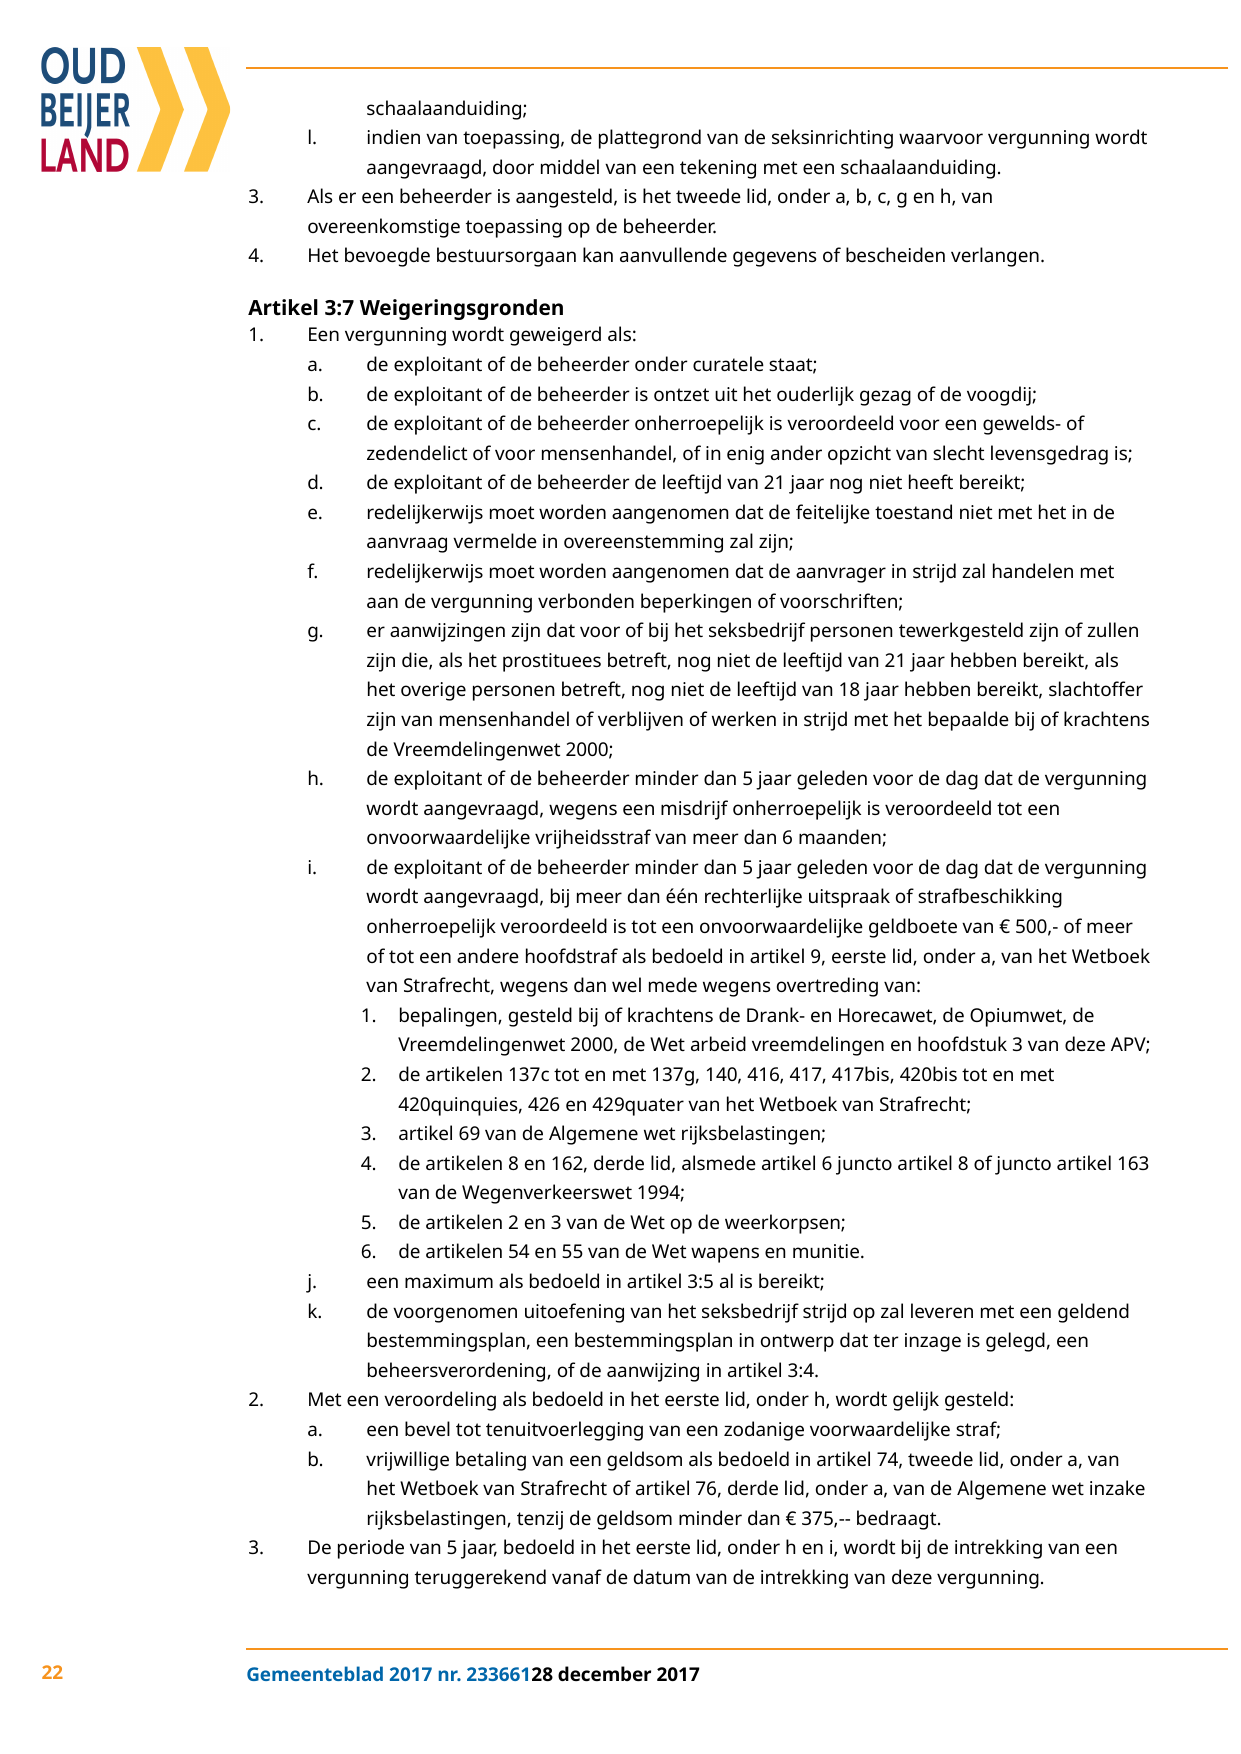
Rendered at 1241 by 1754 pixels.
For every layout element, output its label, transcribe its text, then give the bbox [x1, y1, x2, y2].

list Het bevoegde bestuursorgaan kan aanvullende gegevens of bescheiden verlangen. [248, 243, 1152, 268]
list de artikelen 137c tot en met 137g, 140, 416, 417, 417bis, 420bis tot en met 420quinquies, 426 en 429quater van het Wetboek van Strafrecht; [361, 1061, 1152, 1116]
list de voorgenomen uitoefening van het seksbedrijf strijd op zal leveren met een geldend bestemmingsplan, een bestemmingsplan in ontwerp dat ter inzage is gelegd, een beheersverordening, of de aanwijzing in artikel 3:4. [307, 1298, 1152, 1383]
list redelijkerwijs moet worden aangenomen dat de aanvrager in strijd zal handelen met aan de vergunning verbonden beperkingen of voorschriften; [307, 558, 1152, 613]
list schaalaanduiding; [307, 95, 1152, 121]
list een maximum als bedoeld in artikel 3:5 al is bereikt; [307, 1268, 1152, 1294]
list de exploitant of de beheerder is ontzet uit het ouderlijk gezag of de voogdij; [307, 381, 1152, 406]
list de exploitant of de beheerder minder dan 5 jaar geleden voor de dag dat de vergunning wordt aangevraagd, wegens een misdrijf onherroepelijk is veroordeeld tot een onvoorwaardelijke vrijheidsstraf van meer dan 6 maanden; [307, 765, 1152, 850]
list de exploitant of de beheerder de leeftijd van 21 jaar nog niet heeft bereikt; [307, 469, 1152, 495]
list de exploitant of de beheerder minder dan 5 jaar geleden voor de dag dat de vergunning wordt aangevraagd, bij meer dan één rechterlijke uitspraak of strafbeschikking onherroepelijk veroordeeld is tot een onvoorwaardelijke geldboete van € 500,- of meer of tot een andere hoofdstraf als bedoeld in artikel 9, eerste lid, onder a, van het Wetboek van Strafrecht, wegens dan wel mede wegens overtreding van: [307, 854, 1152, 998]
list vrijwillige betaling van een geldsom als bedoeld in artikel 74, tweede lid, onder a, van het Wetboek van Strafrecht of artikel 76, derde lid, onder a, van de Algemene wet inzake rijksbelastingen, tenzij de geldsom minder dan € 375,-- bedraagt. [307, 1446, 1152, 1531]
list redelijkerwijs moet worden aangenomen dat de feitelijke toestand niet met het in de aanvraag vermelde in overeenstemming zal zijn; [307, 499, 1152, 554]
list de exploitant of de beheerder onder curatele staat; [307, 351, 1152, 377]
list Met een veroordeling als bedoeld in het eerste lid, onder h, wordt gelijk gesteld: [248, 1387, 1152, 1412]
list de exploitant of de beheerder onherroepelijk is veroordeeld voor een gewelds- of zedendelict of voor mensenhandel, of in enig ander opzicht van slecht levensgedrag is; [307, 410, 1152, 466]
list bepalingen, gesteld bij of krachtens de Drank- en Horecawet, de Opiumwet, de Vreemdelingenwet 2000, de Wet arbeid vreemdelingen en hoofdstuk 3 van deze APV; [361, 1002, 1152, 1057]
picture [41, 47, 231, 172]
list Een vergunning wordt geweigerd als: [248, 322, 1152, 347]
list er aanwijzingen zijn dat voor of bij het seksbedrijf personen tewerkgesteld zijn of zullen zijn die, als het prostituees betreft, nog niet de leeftijd van 21 jaar hebben bereikt, als het overige personen betreft, nog niet de leeftijd van 18 jaar hebben bereikt, slachtoffer zijn van mensenhandel of verblijven of werken in strijd met het bepaalde bij of krachtens de Vreemdelingenwet 2000; [307, 617, 1152, 761]
list een bevel tot tenuitvoerlegging van een zodanige voorwaardelijke straf; [307, 1416, 1152, 1442]
list De periode van 5 jaar, bedoeld in het eerste lid, onder h en i, wordt bij de intrekking van een vergunning teruggerekend vanaf de datum van de intrekking van deze vergunning. [248, 1534, 1152, 1590]
text Artikel 3:7 Weigeringsgronden [248, 293, 1152, 322]
list indien van toepassing, de plattegrond van de seksinrichting waarvoor vergunning wordt aangevraagd, door middel van een tekening met een schaalaanduiding. [307, 124, 1152, 180]
list de artikelen 2 en 3 van de Wet op de weerkorpsen; [361, 1209, 1152, 1235]
list de artikelen 54 en 55 van de Wet wapens en munitie. [361, 1239, 1152, 1264]
list Als er een beheerder is aangesteld, is het tweede lid, onder a, b, c, g en h, van overeenkomstige toepassing op de beheerder. [248, 183, 1152, 239]
list artikel 69 van de Algemene wet rijksbelastingen; [361, 1120, 1152, 1146]
list de artikelen 8 en 162, derde lid, alsmede artikel 6 juncto artikel 8 of juncto artikel 163 van de Wegenverkeerswet 1994; [361, 1150, 1152, 1205]
